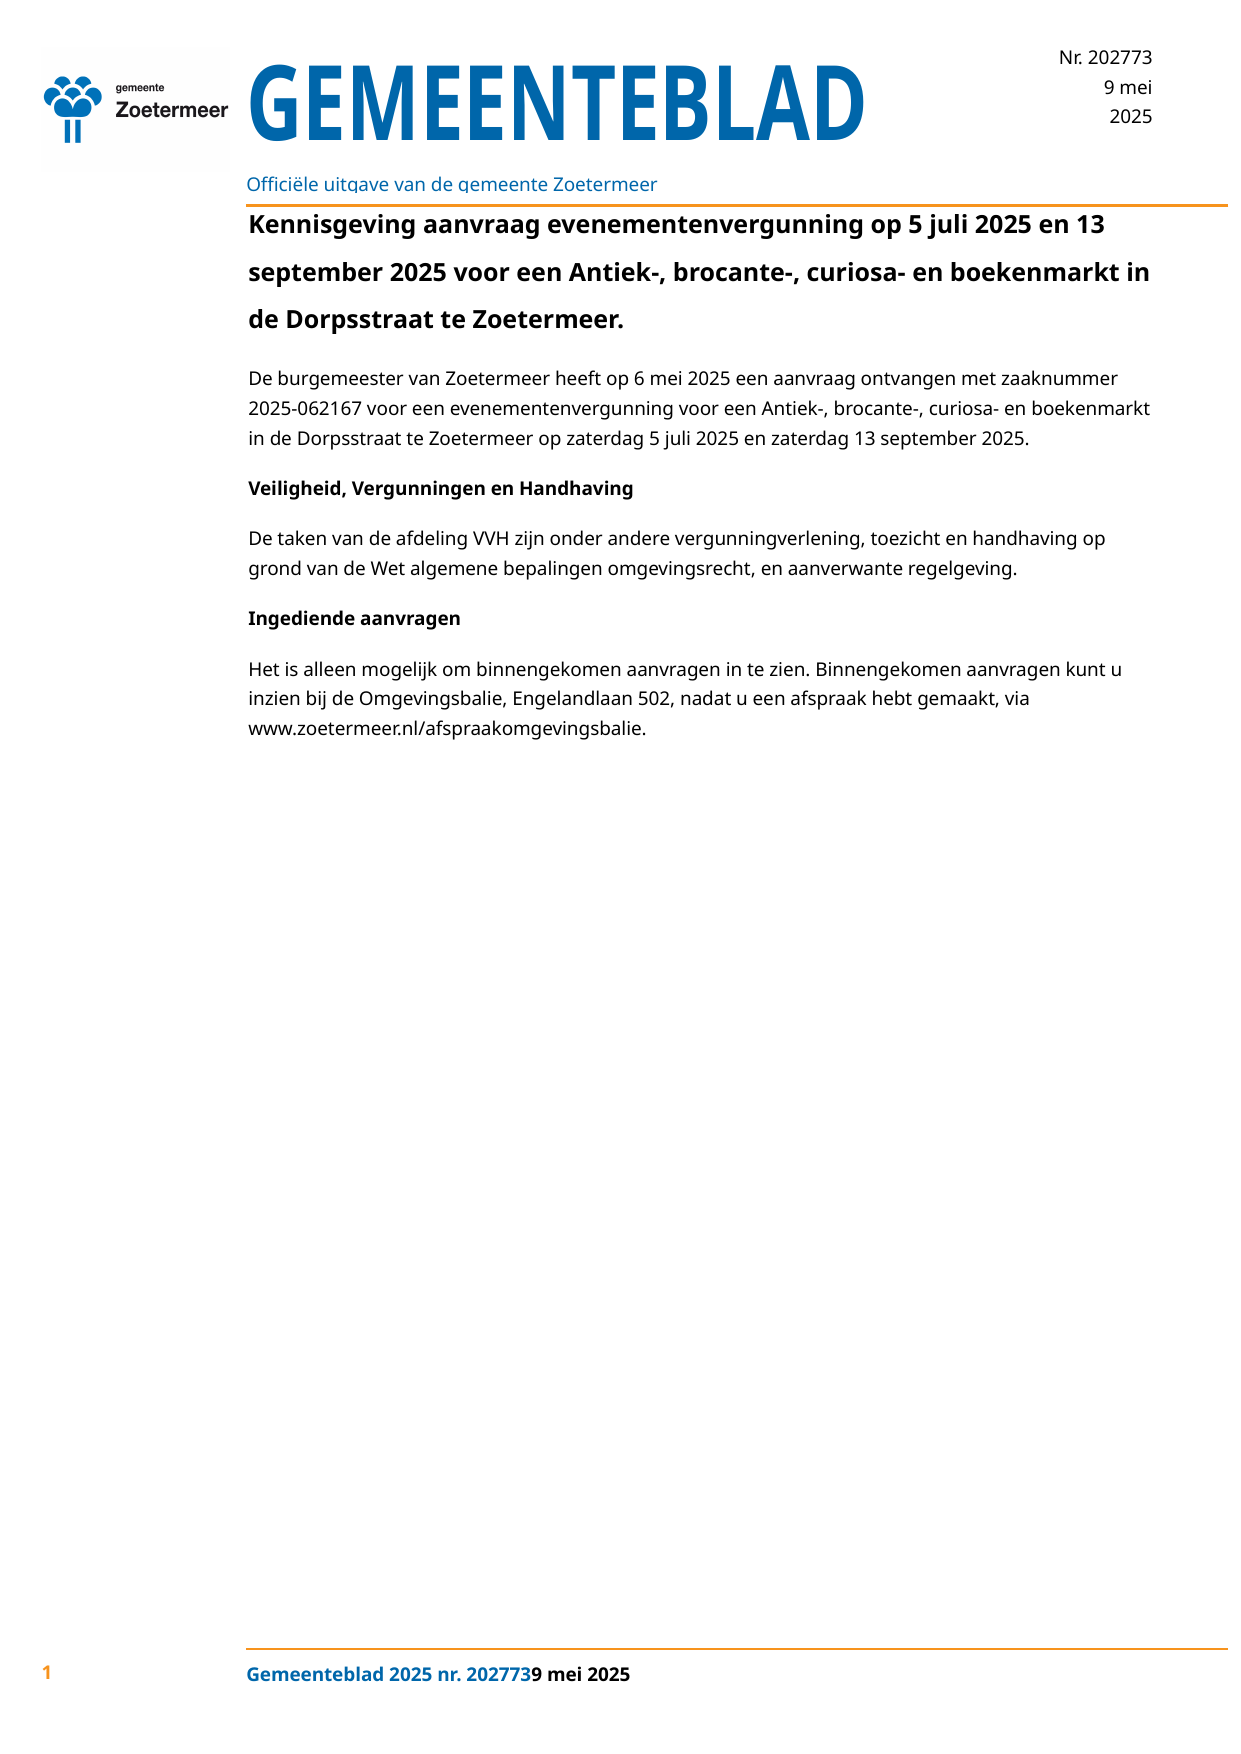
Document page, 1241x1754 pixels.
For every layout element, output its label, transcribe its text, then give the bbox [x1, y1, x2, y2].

text Veiligheid, Vergunningen en Handhaving [248, 475, 1152, 501]
text De taken van de afdeling VVH zijn onder andere vergunningverlening, toezicht en handhaving op grond van de Wet algemene bepalingen omgevingsrecht, en aanverwante regelgeving. [248, 526, 1152, 581]
picture [41, 47, 231, 172]
text Het is alleen mogelijk om binnengekomen aanvragen in te zien. Binnengekomen aanvragen kunt u inzien bij de Omgevingsbalie, Engelandlaan 502, nadat u een afspraak hebt gemaakt, via www.zoetermeer.nl/afspraakomgevingsbalie. [248, 656, 1152, 741]
text De burgemeester van Zoetermeer heeft op 6 mei 2025 een aanvraag ontvangen met zaaknummer 2025-062167 voor een evenementenvergunning voor een Antiek-, brocante-, curiosa- en boekenmarkt in de Dorpsstraat te Zoetermeer op zaterdag 5 juli 2025 en zaterdag 13 september 2025. [248, 366, 1152, 450]
text Ingediende aanvragen [248, 606, 1152, 631]
text Kennisgeving aanvraag evenementenvergunning op 5 juli 2025 en 13 september 2025 voor een Antiek-, brocante-, curiosa- en boekenmarkt in de Dorpsstraat te Zoetermeer. [248, 207, 1152, 336]
